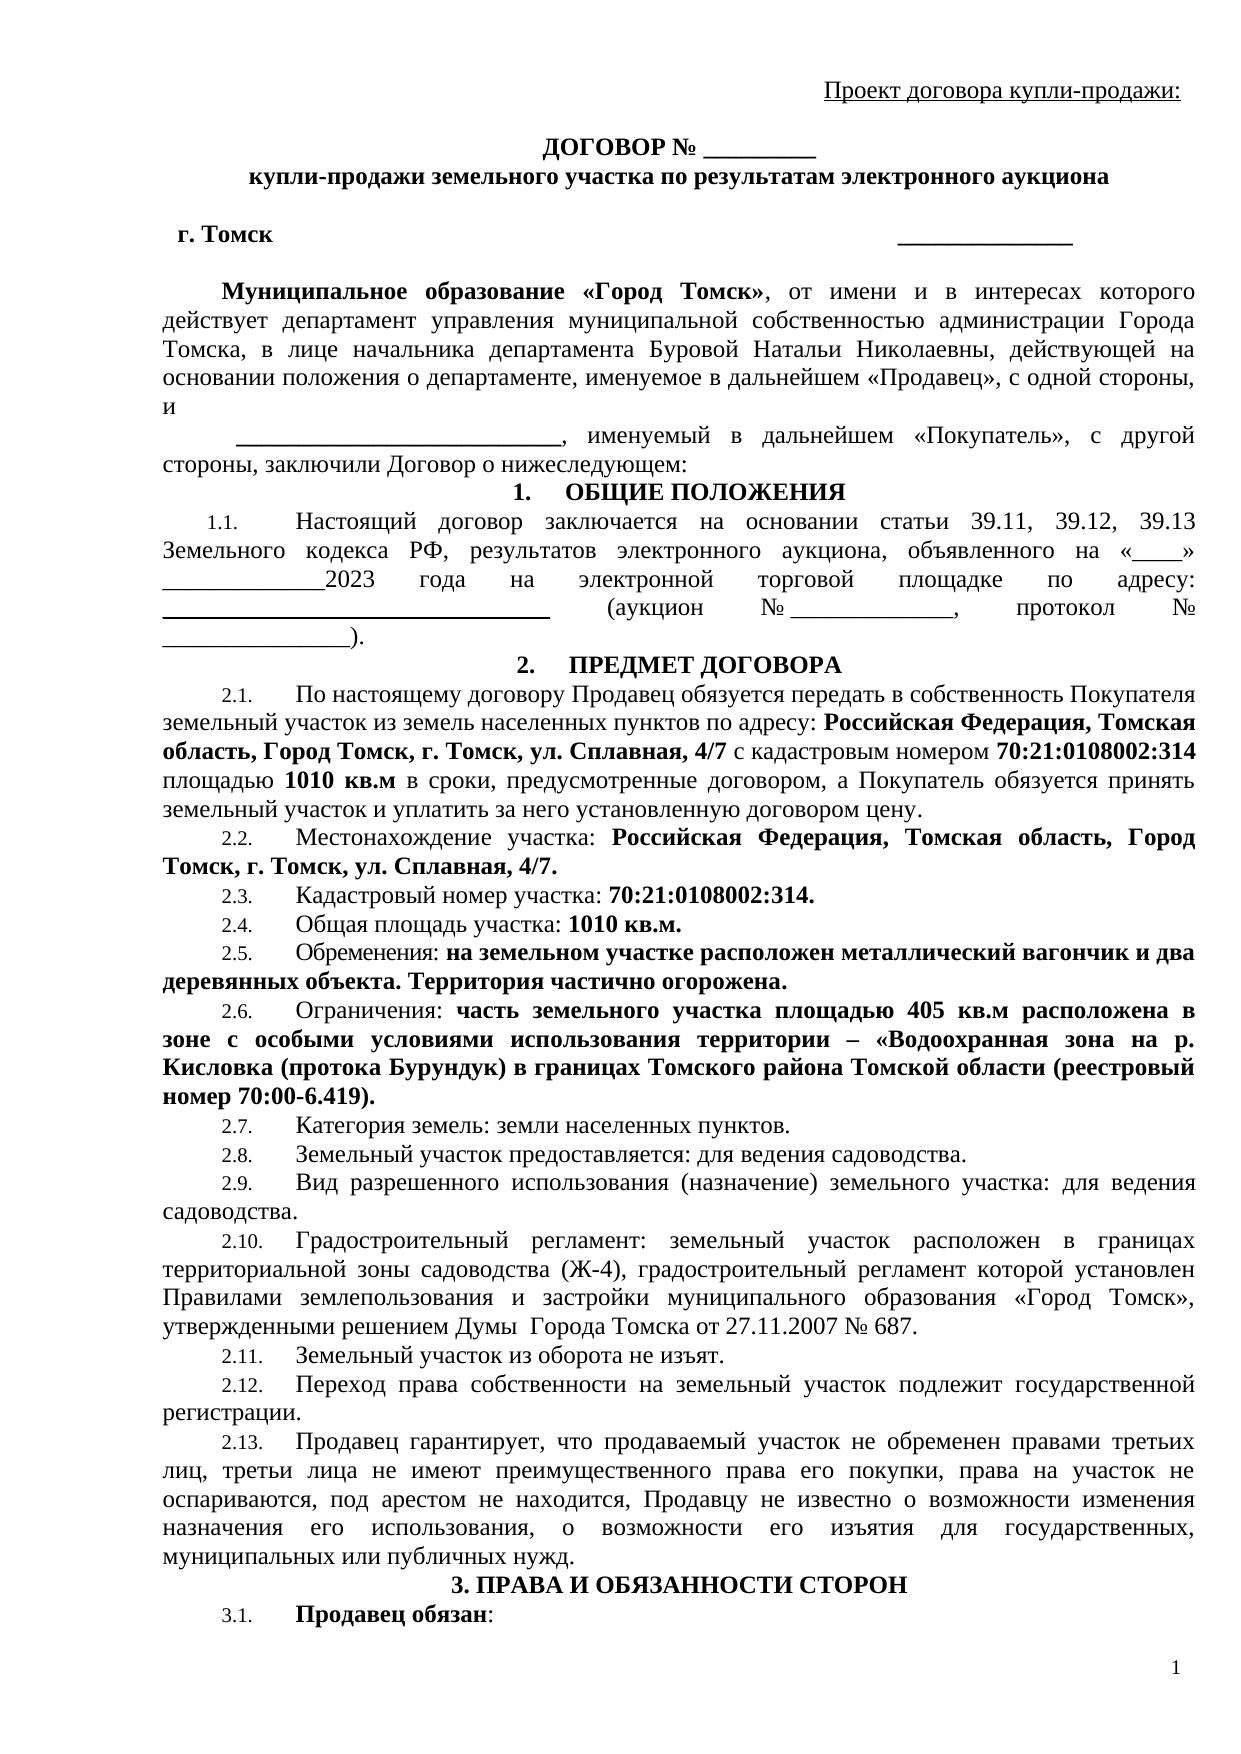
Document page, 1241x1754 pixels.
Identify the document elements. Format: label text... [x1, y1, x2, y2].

text Муниципальное образование «Город Томск», от имени и в интересах которого действует департамент управления муниципальной собственностью администрации Города Томска, в лице начальника департамента Буровой Натальи Николаевны, действующей на основании положения о департаменте, именуемое в дальнейшем «Продавец», с одной стороны, и [162, 276, 1196, 420]
text купли-продажи земельного участка по результатам электронного аукциона [177, 161, 1181, 190]
list ОБЩИЕ ПОЛОЖЕНИЯ [162, 477, 1196, 506]
list По настоящему договору Продавец обязуется передать в собственность Покупателя земельный участок из земель населенных пунктов по адресу: Российская Федерация, Томская область, Город Томск, г. Томск, ул. Сплавная, 4/7 с кадастровым номером 70:21:0108002:314 площадью 1010 кв.м в сроки, предусмотренные договором, а Покупатель обязуется принять земельный участок и уплатить за него установленную договором цену. [162, 679, 1196, 822]
list ПРЕДМЕТ ДОГОВОРА [162, 650, 1196, 679]
list Настоящий договор заключается на основании статьи 39.11, 39.12, 39.13 Земельного кодекса РФ, результатов электронного аукциона, объявленного на «____» _____________2023 года на электронной торговой площадке по адресу: _______________________________ (аукцион № _____________, протокол № _______________). [162, 506, 1196, 650]
list Общая площадь участка: 1010 кв.м. [162, 909, 1196, 937]
list Ограничения: часть земельного участка площадью 405 кв.м расположена в зоне с особыми условиями использования территории – «Водоохранная зона на р. Кисловка (протока Бурундук) в границах Томского района Томской области (реестровый номер 70:00-6.419). [162, 995, 1196, 1110]
list Кадастровый номер участка: 70:21:0108002:314. [162, 880, 1196, 909]
text 3. ПРАВА И ОБЯЗАННОСТИ СТОРОН [162, 1570, 1196, 1599]
text г. Томск ______________ [177, 219, 1181, 247]
list Продавец гарантирует, что продаваемый участок не обременен правами третьих лиц, третьи лица не имеют преимущественного права его покупки, права на участок не оспариваются, под арестом не находится, Продавцу не известно о возможности изменения назначения его использования, о возможности его изъятия для государственных, муниципальных или публичных нужд. [162, 1426, 1196, 1570]
list Переход права собственности на земельный участок подлежит государственной регистрации. [162, 1369, 1196, 1426]
list Категория земель: земли населенных пунктов. [162, 1110, 1196, 1139]
list Местонахождение участка: Российская Федерация, Томская область, Город Томск, г. Томск, ул. Сплавная, 4/7. [162, 822, 1196, 880]
list Вид разрешенного использования (назначение) земельного участка: для ведения садоводства. [162, 1167, 1196, 1225]
list Земельный участок из оборота не изъят. [162, 1340, 1196, 1369]
list Земельный участок предоставляется: для ведения садоводства. [162, 1139, 1196, 1167]
list Градостроительный регламент: земельный участок расположен в границах территориальной зоны садоводства (Ж-4), градостроительный регламент которой установлен Правилами землепользования и застройки муниципального образования «Город Томск», утвержденными решением Думы Города Томска от 27.11.2007 № 687. [162, 1225, 1196, 1340]
list Продавец обязан: [162, 1599, 1196, 1627]
text __________________________, именуемый в дальнейшем «Покупатель», с другой стороны, заключили Договор о нижеследующем: [162, 420, 1196, 477]
text Проект договора купли-продажи: [177, 75, 1181, 104]
text ДОГОВОР № _________ [177, 132, 1181, 161]
list Обременения: на земельном участке расположен металлический вагончик и два деревянных объекта. Территория частично огорожена. [162, 937, 1196, 995]
